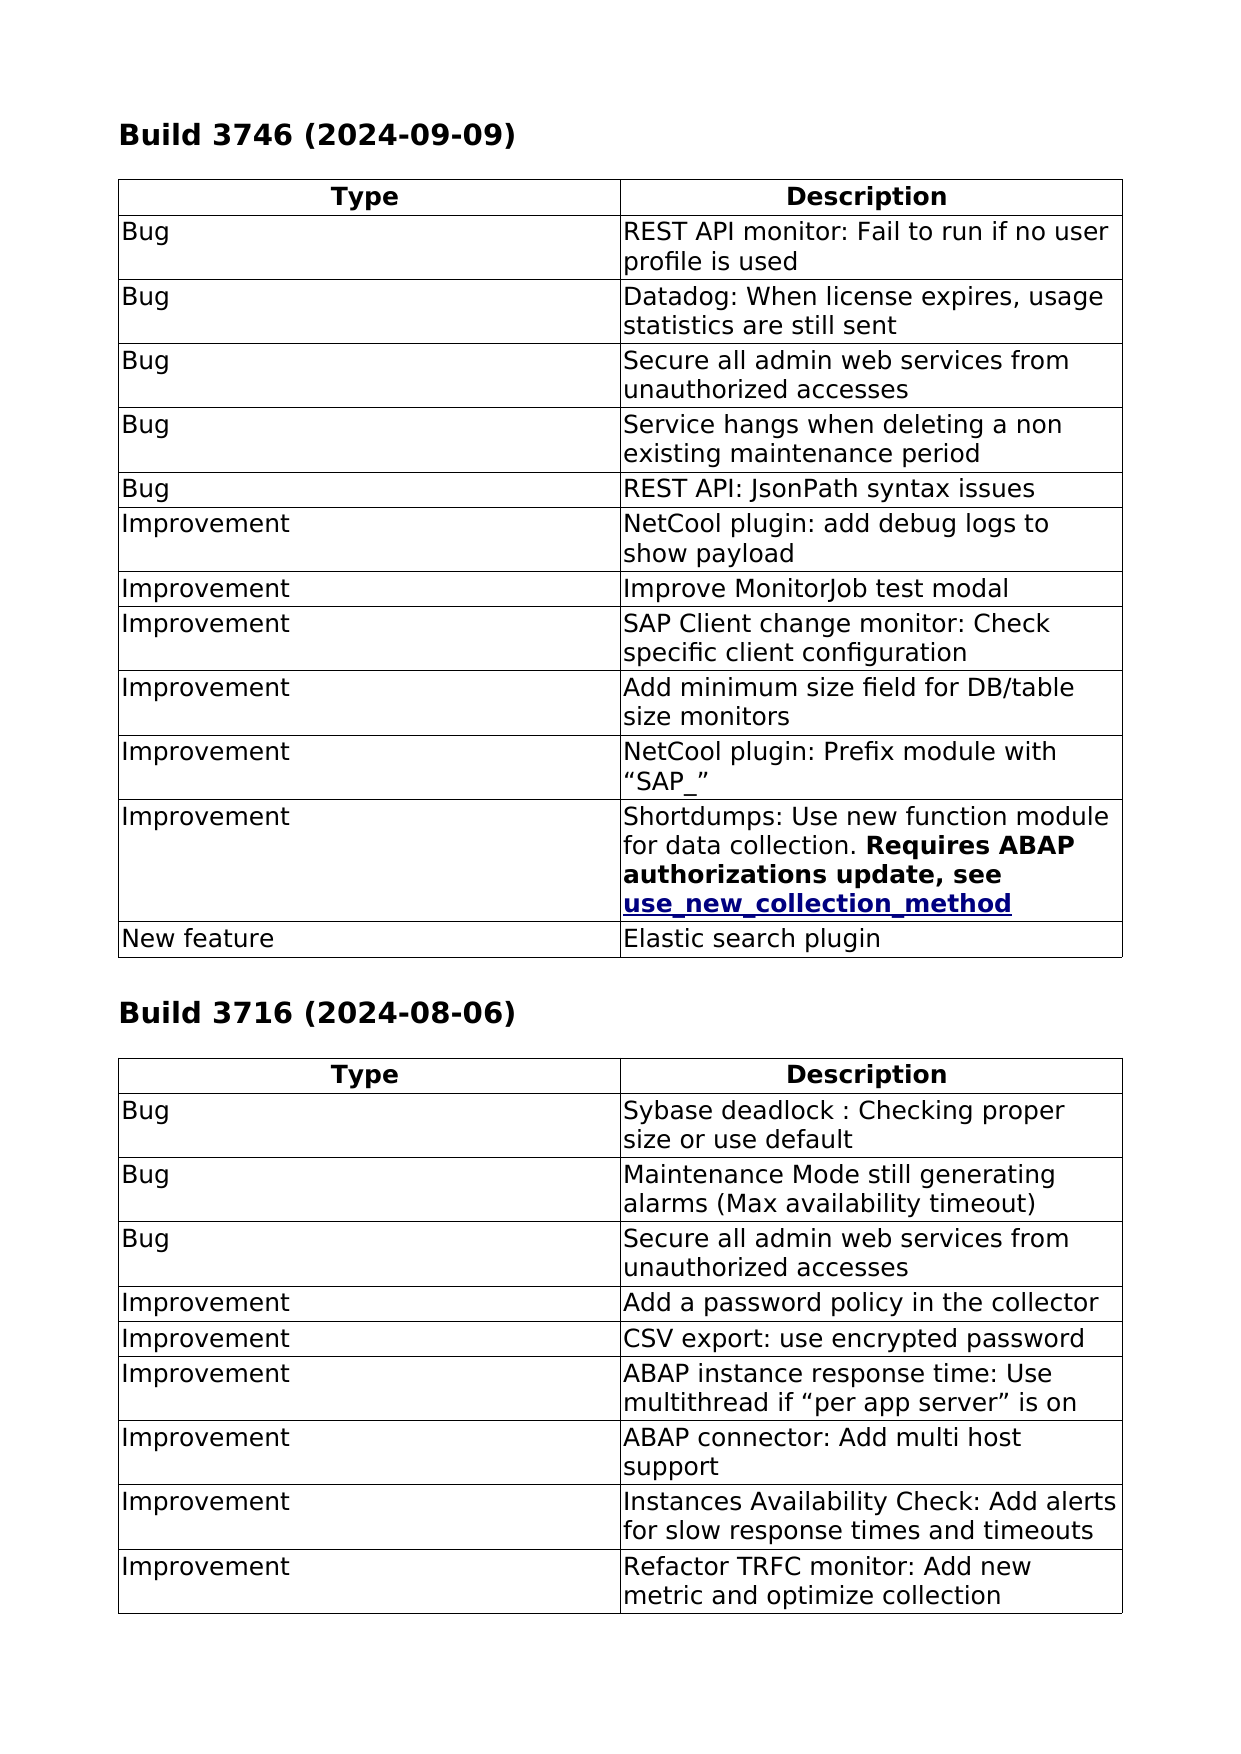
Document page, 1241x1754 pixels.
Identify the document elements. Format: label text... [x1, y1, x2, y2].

table_cell Bug [119, 473, 620, 507]
table_cell Improvement [119, 572, 620, 606]
table_cell NetCool plugin: add debug logs to show payload [621, 508, 1122, 571]
table_cell Add a password policy in the collector [621, 1287, 1122, 1321]
table_cell Bug [119, 280, 620, 343]
table_header Description [621, 180, 1122, 214]
table_cell Bug [119, 408, 620, 472]
table_cell New feature [119, 922, 620, 957]
table_cell Secure all admin web services from unauthorized accesses [621, 344, 1122, 407]
table_cell Improvement [119, 607, 620, 670]
table_cell Improvement [119, 736, 620, 799]
subtitle Build 3746 (2024-09-09) [118, 118, 1122, 152]
table_cell Bug [119, 1094, 620, 1157]
table_cell REST API monitor: Fail to run if no user profile is used [621, 216, 1122, 279]
table_cell REST API: JsonPath syntax issues [621, 473, 1122, 507]
table_cell Bug [119, 1222, 620, 1286]
table_cell Improvement [119, 671, 620, 734]
table_cell Refactor TRFC monitor: Add new metric and optimize collection [621, 1550, 1122, 1613]
table_cell Improvement [119, 1421, 620, 1484]
table_cell Elastic search plugin [621, 922, 1122, 957]
table_cell Maintenance Mode still generating alarms (Max availability timeout) [621, 1158, 1122, 1221]
table_header Type [119, 180, 620, 214]
table_cell Service hangs when deleting a non existing maintenance period [621, 408, 1122, 472]
table_cell Bug [119, 216, 620, 279]
table_cell Secure all admin web services from unauthorized accesses [621, 1222, 1122, 1286]
table_cell Improvement [119, 1322, 620, 1356]
table_cell Improvement [119, 508, 620, 571]
table_cell Instances Availability Check: Add alerts for slow response times and timeouts [621, 1485, 1122, 1549]
table_cell Improvement [119, 1287, 620, 1321]
table_cell Improvement [119, 1357, 620, 1420]
table_cell ABAP instance response time: Use multithread if “per app server” is on [621, 1357, 1122, 1420]
table_cell Improvement [119, 800, 620, 921]
table_cell ABAP connector: Add multi host support [621, 1421, 1122, 1484]
table_cell Sybase deadlock : Checking proper size or use default [621, 1094, 1122, 1157]
table_cell Improve MonitorJob test modal [621, 572, 1122, 606]
table_cell Shortdumps: Use new function module for data collection. Requires ABAP authorizations update, see use_new_collection_method [621, 800, 1122, 921]
table_cell Improvement [119, 1550, 620, 1613]
table_cell Improvement [119, 1485, 620, 1549]
subtitle Build 3716 (2024-08-06) [118, 996, 1122, 1030]
table_cell CSV export: use encrypted password [621, 1322, 1122, 1356]
table_cell Add minimum size field for DB/table size monitors [621, 671, 1122, 734]
table_cell Bug [119, 344, 620, 407]
table_header Description [621, 1059, 1122, 1093]
table_header Type [119, 1059, 620, 1093]
table_cell SAP Client change monitor: Check specific client configuration [621, 607, 1122, 670]
table_cell Bug [119, 1158, 620, 1221]
table_cell NetCool plugin: Prefix module with “SAP_” [621, 736, 1122, 799]
table_cell Datadog: When license expires, usage statistics are still sent [621, 280, 1122, 343]
